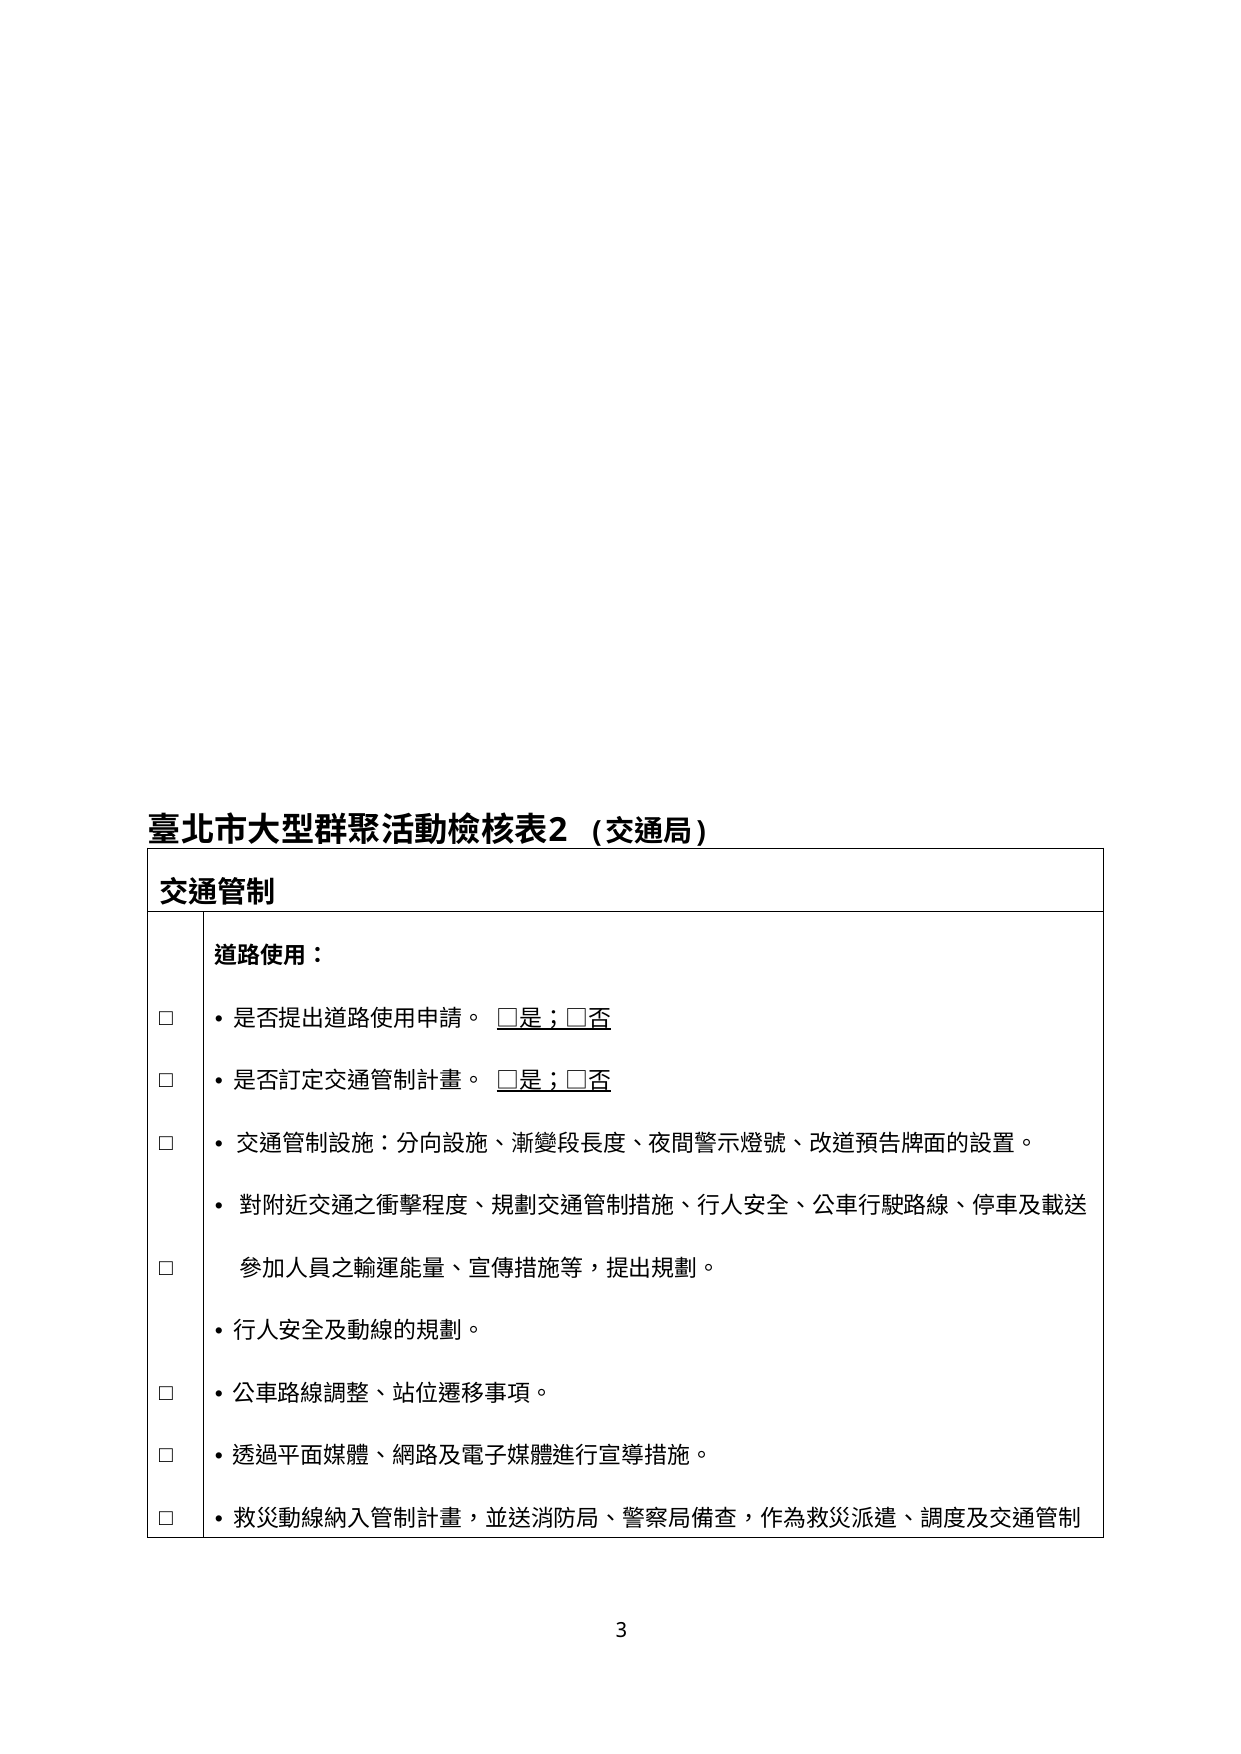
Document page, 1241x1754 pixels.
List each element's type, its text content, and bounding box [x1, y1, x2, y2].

table_header 交通管制 [148, 849, 1103, 911]
table_cell □ □ □ □ □ □ □ [148, 912, 203, 1537]
text 臺北市大型群聚活動檢核表2 (交通局) [148, 785, 1093, 847]
table_cell 道路使用： 是否提出道路使用申請。 □是；□否 是否訂定交通管制計畫。 □是；□否 交通管制設施：分向設施、漸變段長度、夜間警示燈號、改道預告牌面的設置。 對附近交通之衝擊程度、規劃交通管制措施、行人安全、公車行駛路線、停車及載送參加人員之輸運能量、宣傳措施等，提出規劃。 行人安全及動線的規劃。 公車路線調整、站位遷移事項。 透過平面媒體、網路及電子媒體進行宣導措施。 救災動線納入管制計畫，並送消防局、警察局備查，作為救災派遣、調度及交通管制 [204, 912, 1103, 1537]
